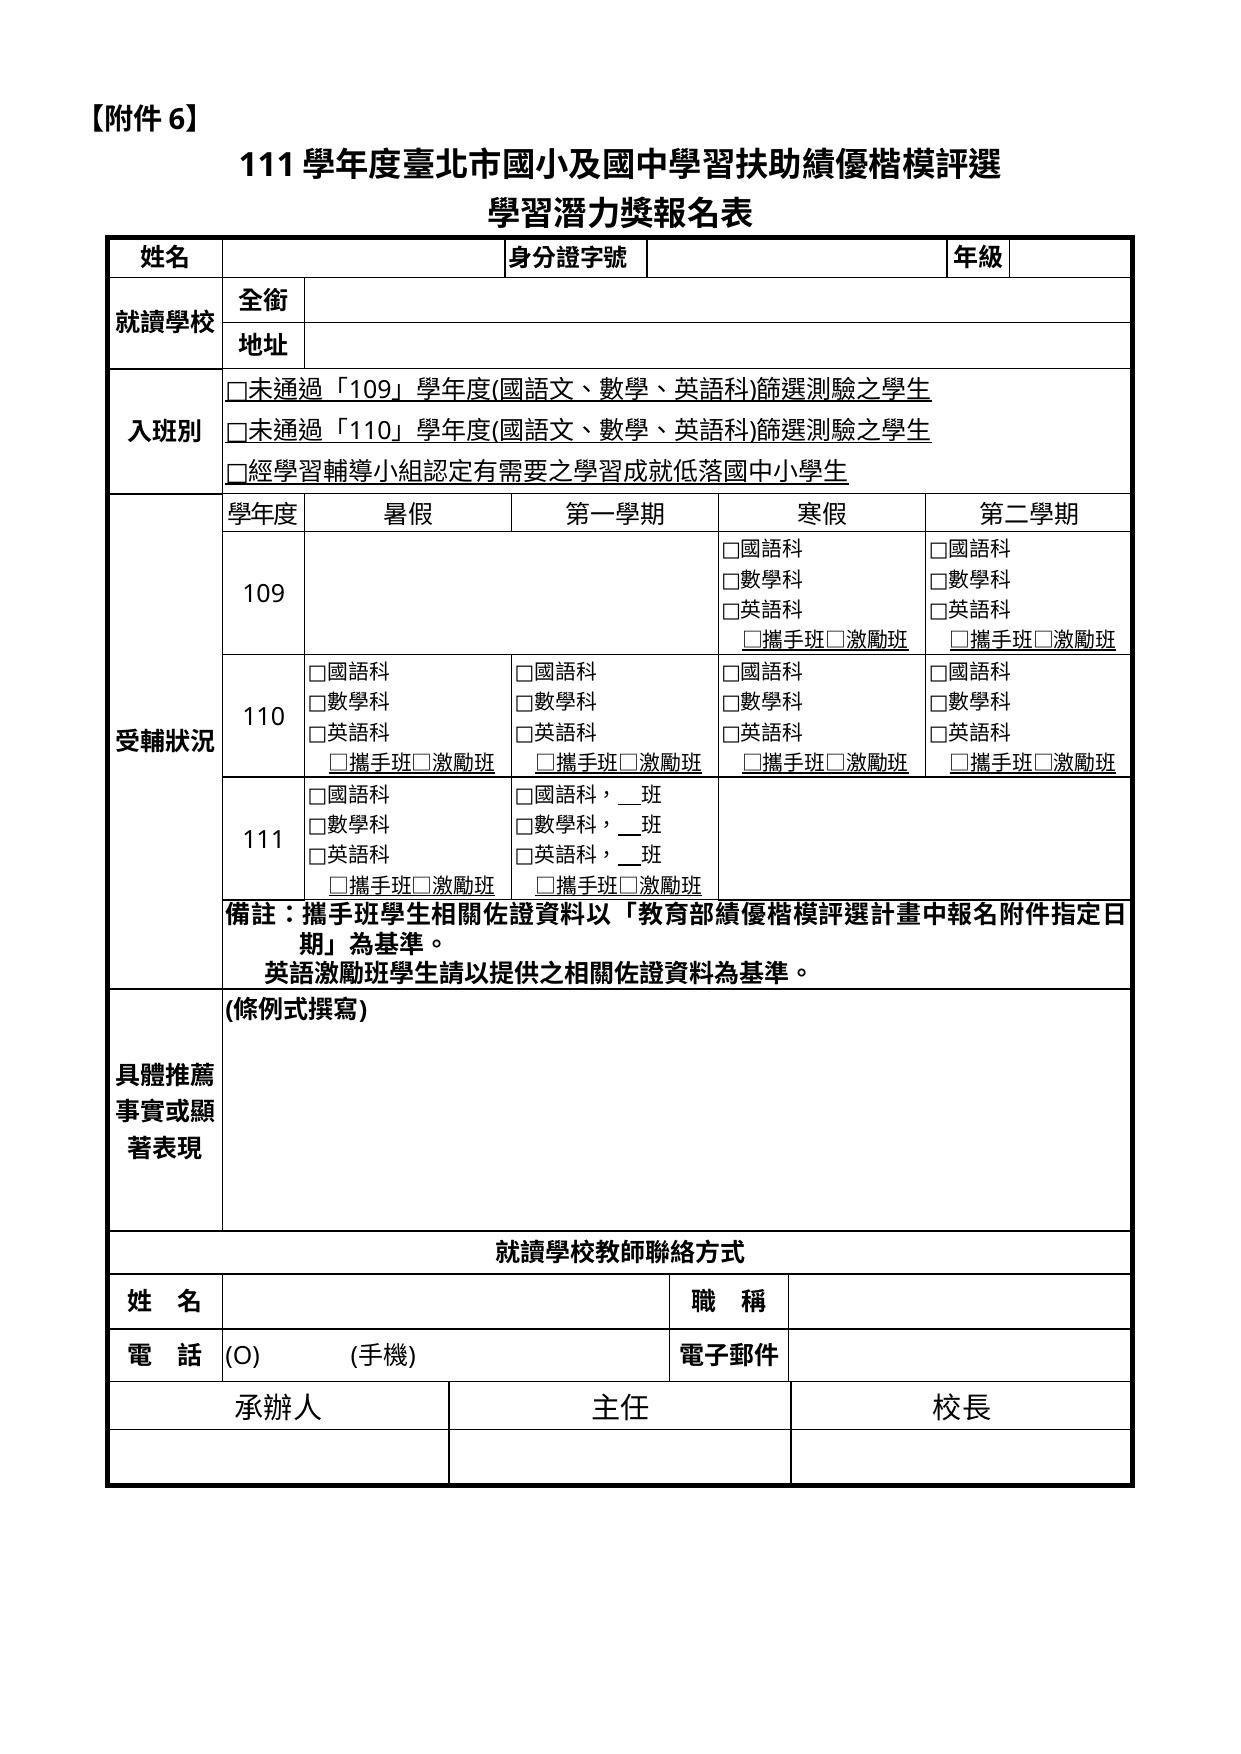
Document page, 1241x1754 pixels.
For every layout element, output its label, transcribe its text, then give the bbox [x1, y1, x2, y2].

table_header [1010, 240, 1130, 277]
table_cell [450, 1430, 790, 1483]
table_cell [792, 1430, 1130, 1483]
table_cell 第二學期 [926, 494, 1130, 531]
table_cell [305, 532, 718, 654]
table_cell 職稱 [670, 1275, 788, 1328]
table_cell [223, 1275, 669, 1328]
table_cell 110 [223, 655, 304, 776]
table_cell 校長 [792, 1382, 1130, 1429]
table_cell □未通過「109」學年度(國語文、數學、英語科)篩選測驗之學生 □未通過「110」學年度(國語文、數學、英語科)篩選測驗之學生 □經學習輔導小組認定有需要之學習成就低落國中小學生 [223, 369, 1130, 493]
table_cell □國語科 □數學科 □英語科 □攜手班□激勵班 [719, 532, 925, 654]
table_header 身分證字號 [506, 240, 646, 277]
table_cell 全銜 [223, 278, 304, 322]
table_cell □國語科 □數學科 □英語科 □攜手班□激勵班 [305, 655, 511, 776]
table_cell □國語科 □數學科 □英語科 □攜手班□激勵班 [926, 655, 1130, 776]
table_header 姓名 [110, 240, 222, 277]
table_cell 111 [223, 778, 304, 899]
text 學習潛力獎報名表 [75, 187, 1165, 235]
table_cell 就讀學校 [110, 278, 222, 368]
table_header [223, 240, 504, 277]
table_cell (O) (手機) [223, 1330, 669, 1381]
table_cell [719, 778, 1130, 899]
table_cell [789, 1275, 1130, 1328]
text 111學年度臺北市國小及國中學習扶助績優楷模評選 [75, 138, 1165, 187]
text 【附件6】 [75, 96, 1165, 138]
table_cell 備註：攜手班學生相關佐證資料以「教育部績優楷模評選計畫中報名附件指定日期」為基準。 英語激勵班學生請以提供之相關佐證資料為基準。 [223, 900, 1130, 988]
table_cell □國語科 □數學科 □英語科 □攜手班□激勵班 [305, 778, 511, 899]
table_cell □國語科 □數學科 □英語科 □攜手班□激勵班 [926, 532, 1130, 654]
table_cell 受輔狀況 [110, 495, 222, 988]
table_cell [110, 1430, 448, 1483]
table_cell 入班別 [110, 370, 222, 493]
table_cell □國語科 □數學科 □英語科 □攜手班□激勵班 [719, 655, 925, 776]
table_cell 承辦人 [110, 1382, 448, 1429]
table_header 年級 [948, 240, 1009, 277]
table_cell [789, 1330, 1130, 1381]
table_cell 就讀學校教師聯絡方式 [110, 1232, 1130, 1273]
table_cell 學年度 [223, 494, 304, 531]
table_cell 電子郵件 [670, 1330, 788, 1381]
table_header [648, 240, 946, 277]
table_cell 寒假 [719, 494, 925, 531]
table_cell □國語科， 班 □數學科， 班 □英語科， 班 □攜手班□激勵班 [512, 778, 718, 899]
table_cell 主任 [450, 1382, 790, 1429]
table_cell 姓名 [110, 1275, 222, 1328]
table_cell 電話 [110, 1330, 222, 1381]
table_cell 109 [223, 532, 304, 654]
table_cell [305, 323, 1130, 368]
table_cell 地址 [223, 323, 304, 368]
table_cell [305, 278, 1130, 322]
table_cell 暑假 [305, 494, 511, 531]
table_cell 第一學期 [512, 494, 718, 531]
table_cell □國語科 □數學科 □英語科 □攜手班□激勵班 [512, 655, 718, 776]
table_cell (條例式撰寫) [223, 990, 1130, 1230]
table_cell 具體推薦事實或顯著表現 [110, 990, 222, 1230]
